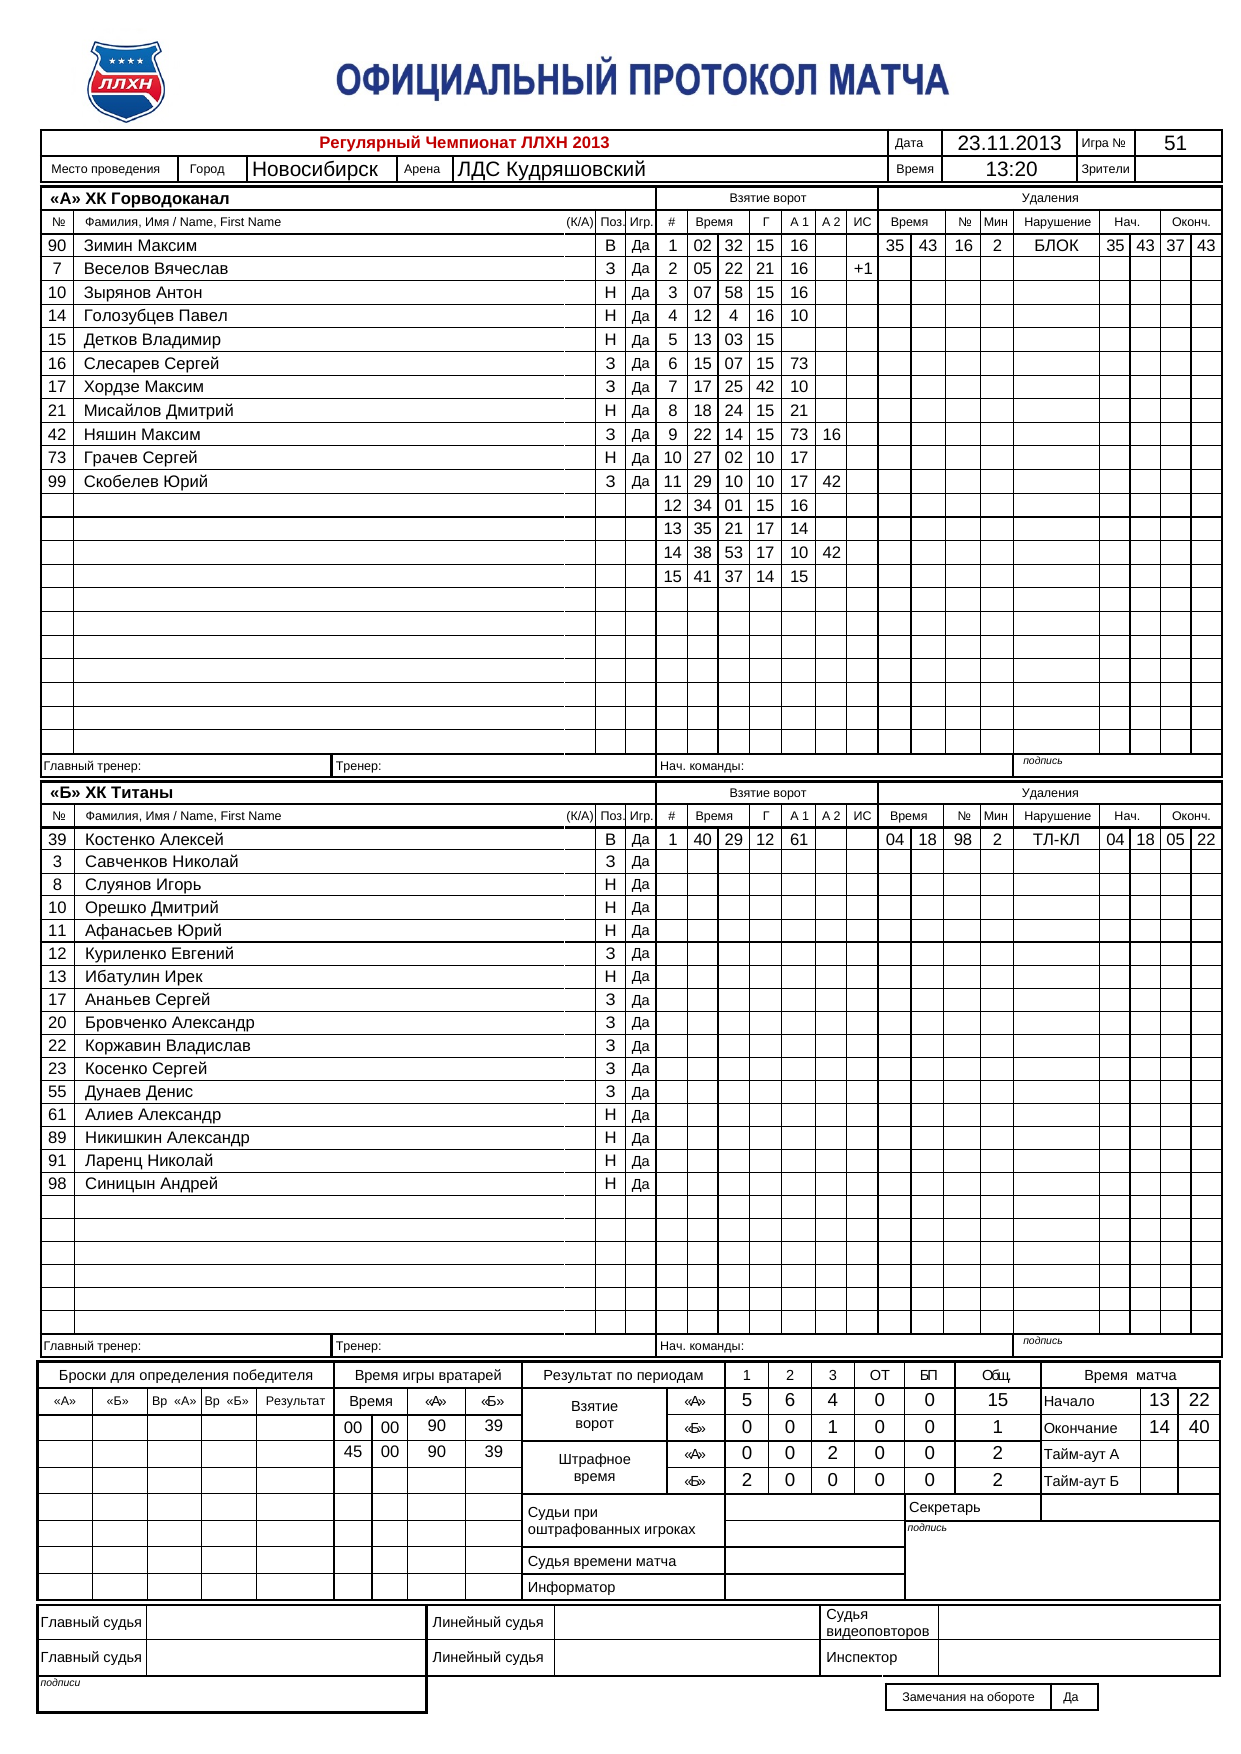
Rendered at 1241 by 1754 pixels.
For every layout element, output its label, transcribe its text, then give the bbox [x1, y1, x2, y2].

table_cell [1014, 1150, 1099, 1172]
table_cell [1100, 281, 1129, 303]
table_cell [1131, 305, 1160, 327]
table_cell [879, 1311, 910, 1333]
table_cell [1192, 659, 1221, 682]
table_cell [565, 989, 595, 1011]
table_cell 0 [905, 1468, 954, 1493]
table_cell Ананьев Сергей [75, 989, 564, 1011]
table_cell ЛДС Кудряшовский [454, 157, 887, 181]
table_cell 15 [750, 423, 781, 445]
table_cell [847, 636, 877, 658]
table_cell [847, 1058, 877, 1079]
table_cell [1192, 730, 1221, 753]
table_cell [816, 1173, 846, 1195]
table_cell [688, 1311, 717, 1333]
table_cell [1131, 989, 1160, 1011]
table_cell [879, 1012, 910, 1033]
table_cell Мин [981, 211, 1013, 233]
table_cell [657, 1081, 687, 1103]
table_cell [782, 730, 815, 753]
table_cell [1161, 494, 1190, 516]
table_cell [1136, 157, 1221, 181]
table_cell [335, 1494, 371, 1520]
table_cell Н [596, 896, 625, 918]
table_cell [847, 1242, 877, 1264]
table_cell [719, 659, 749, 682]
table_cell [847, 1219, 877, 1241]
table_cell [782, 896, 815, 918]
table_cell З [596, 989, 625, 1011]
table_cell [879, 920, 910, 941]
table_cell Коржавин Владислав [75, 1035, 564, 1057]
table_cell [626, 1242, 655, 1264]
table_cell 8 [657, 399, 687, 422]
table_cell [1014, 966, 1099, 987]
table_cell № [944, 805, 980, 826]
table_cell [816, 446, 846, 469]
table_cell [816, 588, 846, 611]
table_cell [944, 989, 980, 1011]
table_cell [1192, 376, 1221, 398]
table_cell Игр. [626, 211, 655, 233]
table_cell [466, 1521, 521, 1546]
table_cell [816, 1196, 846, 1218]
table_cell подписи [39, 1677, 425, 1711]
table_cell [565, 1058, 595, 1079]
table_cell [657, 588, 687, 611]
table_cell [74, 636, 564, 658]
table_cell [257, 1416, 333, 1440]
table_cell 24 [719, 399, 749, 422]
table_cell 0 [855, 1468, 904, 1493]
table_cell [750, 1150, 781, 1172]
table_cell [750, 966, 781, 987]
table_cell [719, 1058, 749, 1079]
table_cell В [596, 829, 625, 849]
table_cell Да [626, 850, 655, 872]
table_cell 0 [905, 1389, 954, 1413]
table_cell [565, 1242, 595, 1264]
table_cell [657, 850, 687, 872]
table_cell [657, 989, 687, 1011]
table_cell [981, 376, 1013, 398]
table_cell # [657, 211, 687, 233]
table_cell [1100, 541, 1129, 564]
table_cell [847, 399, 877, 422]
table_cell [74, 612, 564, 634]
table_cell Н [596, 446, 625, 469]
table_cell [912, 257, 945, 280]
table_cell [782, 1127, 815, 1149]
table_cell [944, 920, 980, 941]
table_cell [719, 730, 749, 753]
table_cell [946, 612, 980, 634]
table_cell [847, 850, 877, 872]
table_cell «А» [668, 1442, 724, 1467]
table_cell [782, 1311, 815, 1333]
table_cell [981, 257, 1013, 280]
table_cell [1100, 1127, 1129, 1149]
table_cell [1192, 966, 1221, 987]
table_cell [565, 352, 595, 374]
table_cell [879, 1035, 910, 1057]
table_cell [946, 376, 980, 398]
table_cell 35 [1100, 235, 1129, 256]
table_cell [1131, 446, 1160, 469]
table_header БП [905, 1363, 954, 1387]
table_cell [1192, 1242, 1221, 1264]
table_cell 12 [750, 829, 781, 849]
table_cell А 2 [816, 211, 846, 233]
table_cell [847, 1081, 877, 1103]
table_cell 5 [657, 328, 687, 351]
table_cell [1161, 1058, 1190, 1079]
table_cell [1161, 1219, 1190, 1241]
table_cell [1161, 1265, 1190, 1287]
table_cell [1014, 305, 1099, 327]
table_cell [93, 1494, 147, 1520]
table_cell [719, 1104, 749, 1126]
table_cell [626, 565, 655, 587]
table_cell [565, 920, 595, 941]
table_cell [1014, 612, 1099, 634]
table_cell ИС [847, 211, 877, 233]
table_cell [688, 874, 717, 895]
table_cell А 1 [782, 211, 815, 233]
table_cell 17 [750, 518, 781, 540]
table_cell Начало [1042, 1389, 1140, 1413]
table_cell Взятие ворот [523, 1389, 666, 1440]
table_header Замечания на обороте [887, 1685, 1050, 1709]
table_cell Грачев Сергей [74, 446, 564, 469]
table_cell [1192, 305, 1221, 327]
table_cell Да [626, 1127, 655, 1149]
table_cell [1131, 352, 1160, 374]
table_cell [565, 518, 595, 540]
table_cell [912, 1173, 943, 1195]
table_cell [981, 1265, 1013, 1287]
table_cell [750, 850, 781, 872]
table_cell [202, 1574, 256, 1599]
table_cell [719, 612, 749, 634]
table_cell [847, 281, 877, 303]
table_cell [596, 659, 625, 682]
table_cell «Б » [466, 1389, 521, 1413]
table_cell Да [626, 423, 655, 445]
table_cell Да [626, 328, 655, 351]
table_header Общ. [956, 1363, 1040, 1387]
table_cell [912, 1242, 943, 1264]
table_cell Арена [398, 157, 452, 181]
table_cell [626, 659, 655, 682]
table_cell [39, 1441, 92, 1467]
table_cell [816, 612, 846, 634]
table_cell 04 [879, 829, 910, 849]
table_cell Время [335, 1389, 407, 1413]
table_cell Да [626, 1012, 655, 1033]
table_cell [1161, 470, 1190, 493]
table_cell 0 [855, 1415, 904, 1440]
table_cell 00 [373, 1416, 407, 1440]
table_cell Оконч. [1161, 805, 1221, 826]
table_cell [1100, 966, 1129, 987]
table_cell [879, 494, 910, 516]
table_cell 22 [42, 1035, 74, 1057]
table_cell [688, 612, 717, 634]
table_cell 42 [816, 541, 846, 564]
table_cell Слуянов Игорь [75, 874, 564, 895]
table_cell [847, 920, 877, 941]
table_cell 1 [657, 829, 687, 849]
table_cell [1100, 257, 1129, 280]
table_cell [946, 470, 980, 493]
table_cell 00 [373, 1441, 407, 1467]
table_cell [912, 636, 945, 658]
table_cell [42, 518, 73, 540]
table_cell [726, 1521, 904, 1546]
table_cell [1141, 1441, 1177, 1467]
table_cell [1100, 328, 1129, 351]
table_cell [816, 257, 846, 280]
table_cell [74, 659, 564, 682]
table_cell [981, 920, 1013, 941]
table_cell Н [596, 399, 625, 422]
table_cell [816, 399, 846, 422]
table_cell [565, 328, 595, 351]
table_cell [750, 1127, 781, 1149]
table_cell 27 [688, 446, 717, 469]
table_cell [946, 494, 980, 516]
table_cell [596, 730, 625, 753]
table_cell [565, 1012, 595, 1033]
table_cell [847, 446, 877, 469]
table_cell [408, 1494, 465, 1520]
table_cell [373, 1521, 407, 1546]
table_cell [688, 1058, 717, 1079]
table_cell 2 [812, 1442, 854, 1467]
table_cell [1192, 257, 1221, 280]
table_cell [565, 1035, 595, 1057]
table_cell [847, 1265, 877, 1287]
table_cell 04 [1100, 829, 1129, 849]
table_cell 21 [782, 399, 815, 422]
table_cell [657, 966, 687, 987]
table_cell [1161, 281, 1190, 303]
table_cell [879, 257, 910, 280]
table_cell 15 [750, 328, 781, 351]
table_cell [1014, 257, 1099, 280]
table_cell З [596, 257, 625, 280]
table_cell [657, 1219, 687, 1241]
table_cell [408, 1574, 465, 1599]
table_cell [148, 1547, 201, 1573]
table_cell Косенко Сергей [75, 1058, 564, 1079]
table_cell 13 [688, 328, 717, 351]
table_cell [1161, 328, 1190, 351]
table_cell [565, 257, 595, 280]
table_cell 14 [42, 305, 73, 327]
table_cell [879, 565, 910, 587]
table_cell [74, 683, 564, 706]
table_cell 61 [782, 829, 815, 849]
table_header Дата [889, 131, 941, 155]
table_cell [946, 352, 980, 374]
table_cell Да [626, 305, 655, 327]
table_cell 20 [42, 1012, 74, 1033]
table_cell [782, 874, 815, 895]
table_cell [565, 446, 595, 469]
table_cell [981, 1035, 1013, 1057]
table_cell 14 [1141, 1415, 1177, 1440]
table_cell [981, 541, 1013, 564]
table_cell 12 [657, 494, 687, 516]
table_cell [981, 1196, 1013, 1218]
table_cell [1014, 1219, 1099, 1241]
table_cell [879, 328, 910, 351]
table_cell 38 [688, 541, 717, 564]
table_header Регулярный Чемпионат ЛЛХН 2013 [42, 131, 887, 155]
table_cell [912, 874, 943, 895]
table_cell [373, 1494, 407, 1520]
table_cell 4 [719, 305, 749, 327]
table_cell Оконч. [1161, 211, 1221, 233]
table_cell [1192, 423, 1221, 445]
table_cell [879, 874, 910, 895]
table_cell [879, 446, 910, 469]
table_cell Фамилия, Имя / Name, First Name [75, 805, 565, 826]
table_cell [944, 896, 980, 918]
table_cell Информатор [523, 1575, 724, 1599]
table_cell Результат [257, 1389, 333, 1413]
table_cell [816, 1150, 846, 1172]
table_cell 53 [719, 541, 749, 564]
table_cell Тренер: [333, 755, 655, 776]
table_cell [944, 1104, 980, 1126]
table_cell Веселов Вячеслав [74, 257, 564, 280]
table_cell 10 [42, 281, 73, 303]
table_cell [565, 305, 595, 327]
table_cell [981, 352, 1013, 374]
table_cell [657, 1196, 687, 1218]
table_cell [1100, 1311, 1129, 1333]
table_header 2 [769, 1363, 811, 1387]
table_cell [565, 588, 595, 611]
table_cell [879, 1104, 910, 1126]
table_cell [719, 683, 749, 706]
table_cell Да [626, 1081, 655, 1103]
table_cell 1 [956, 1415, 1040, 1440]
table_cell [373, 1468, 407, 1493]
table_cell [1192, 1104, 1221, 1126]
table_cell 39 [466, 1416, 521, 1440]
table_cell [981, 588, 1013, 611]
table_cell [939, 1606, 1219, 1639]
table_cell Да [626, 829, 655, 849]
table_cell [93, 1521, 147, 1546]
table_cell [1131, 850, 1160, 872]
table_cell [879, 896, 910, 918]
table_cell [719, 850, 749, 872]
table_cell [847, 352, 877, 374]
table_cell [782, 850, 815, 872]
table_cell 10 [750, 470, 781, 493]
table_cell [688, 730, 717, 753]
table_cell Нач. команды: [657, 1335, 1012, 1356]
table_cell [750, 1242, 781, 1264]
table_cell [688, 989, 717, 1011]
table_cell [657, 636, 687, 658]
table_cell [782, 1196, 815, 1218]
table_cell [1161, 376, 1190, 398]
table_cell [944, 966, 980, 987]
table_cell [1100, 896, 1129, 918]
table_cell [816, 829, 846, 849]
table_cell [596, 1311, 625, 1333]
table_cell [1014, 328, 1099, 351]
table_cell 10 [782, 541, 815, 564]
table_cell [1100, 1150, 1129, 1172]
table_cell [879, 1150, 910, 1172]
table_cell [1192, 1150, 1221, 1172]
table_cell [688, 966, 717, 987]
table_cell Да [626, 966, 655, 987]
table_cell [93, 1547, 147, 1573]
table_cell [1100, 1242, 1129, 1264]
table_cell 15 [750, 352, 781, 374]
table_cell [847, 1127, 877, 1149]
table_cell [1161, 920, 1190, 941]
table_cell [1131, 1127, 1160, 1149]
table_cell [1161, 1012, 1190, 1033]
table_cell [1100, 1219, 1129, 1241]
table_cell [879, 588, 910, 611]
table_cell [1131, 874, 1160, 895]
table_cell [1100, 874, 1129, 895]
table_cell [1192, 612, 1221, 634]
table_cell 42 [750, 376, 781, 398]
table_cell [565, 423, 595, 445]
table_cell [719, 1150, 749, 1172]
table_cell [565, 730, 595, 753]
table_cell [1192, 494, 1221, 516]
table_cell [42, 636, 73, 658]
table_cell [1161, 423, 1190, 445]
table_cell [1100, 1104, 1129, 1126]
table_cell [847, 1012, 877, 1033]
table_cell [912, 1127, 943, 1149]
table_cell 43 [1192, 235, 1221, 256]
table_cell [782, 636, 815, 658]
table_cell [944, 1196, 980, 1218]
table_cell «А» [39, 1389, 92, 1413]
table_cell [847, 541, 877, 564]
table_cell [847, 896, 877, 918]
table_cell Вр «Б» [202, 1389, 256, 1413]
table_cell [750, 1058, 781, 1079]
table_cell [1131, 328, 1160, 351]
table_cell [816, 518, 846, 540]
table_cell [782, 1150, 815, 1172]
table_cell 40 [688, 829, 717, 849]
table_cell [944, 1035, 980, 1057]
table_cell [847, 1150, 877, 1172]
table_cell Время [688, 805, 749, 826]
table_cell [1161, 850, 1190, 872]
table_header Игра № [1078, 131, 1134, 155]
table_cell [750, 730, 781, 753]
table_cell Г [750, 805, 781, 826]
table_cell [1014, 376, 1099, 398]
table_cell [257, 1547, 333, 1573]
table_cell [1014, 874, 1099, 895]
table_cell 15 [750, 494, 781, 516]
table_cell подпись [906, 1522, 1219, 1599]
table_cell 6 [657, 352, 687, 374]
table_cell [688, 683, 717, 706]
table_cell [408, 1521, 465, 1546]
table_cell Главный тренер: [42, 755, 330, 776]
table_cell [148, 1416, 201, 1440]
table_cell [42, 659, 73, 682]
table_cell [782, 920, 815, 941]
table_cell [1192, 1311, 1221, 1333]
table_cell [39, 1416, 92, 1440]
table_cell [688, 1104, 717, 1126]
table_cell [879, 989, 910, 1011]
table_cell [1014, 683, 1099, 706]
table_cell 73 [42, 446, 73, 469]
table_cell 03 [719, 328, 749, 351]
table_cell 12 [42, 943, 74, 964]
table_cell 16 [750, 305, 781, 327]
table_cell [565, 636, 595, 658]
table_cell 73 [782, 352, 815, 374]
table_cell [202, 1547, 256, 1573]
table_cell 15 [956, 1389, 1040, 1413]
table_cell [596, 636, 625, 658]
table_cell [1014, 494, 1099, 516]
table_cell 35 [688, 518, 717, 540]
table_cell 2 [956, 1468, 1040, 1493]
table_cell [1100, 399, 1129, 422]
table_cell [657, 896, 687, 918]
table_cell [1131, 565, 1160, 587]
table_cell [719, 966, 749, 987]
table_cell [657, 1058, 687, 1079]
table_cell [847, 328, 877, 351]
table_cell [750, 1288, 781, 1310]
table_cell [1131, 1265, 1160, 1287]
table_cell 8 [42, 874, 74, 895]
table_cell Время [879, 805, 943, 826]
table_cell 90 [408, 1416, 465, 1440]
table_cell 98 [944, 829, 980, 849]
table_cell [466, 1468, 521, 1493]
table_cell [1131, 257, 1160, 280]
table_cell [1100, 636, 1129, 658]
table_cell [1161, 352, 1190, 374]
table_cell [879, 423, 910, 445]
table_cell 05 [1161, 829, 1190, 849]
table_cell [1014, 943, 1099, 964]
table_cell 22 [688, 423, 717, 445]
table_cell [946, 588, 980, 611]
table_cell [944, 1012, 980, 1033]
table_cell [596, 1288, 625, 1310]
table_header 51 [1136, 131, 1221, 155]
table_cell [981, 328, 1013, 351]
table_cell [782, 943, 815, 964]
table_cell 90 [42, 235, 73, 256]
table_cell [1014, 565, 1099, 587]
table_cell [1161, 943, 1190, 964]
table_cell [944, 1127, 980, 1149]
table_cell [42, 1288, 74, 1310]
table_cell 4 [812, 1389, 854, 1413]
table_cell [1192, 470, 1221, 493]
table_cell [1014, 1242, 1099, 1264]
table_cell 0 [726, 1415, 768, 1440]
table_cell [981, 1104, 1013, 1126]
table_cell [879, 1173, 910, 1195]
table_cell 02 [688, 235, 717, 256]
table_header Взятие ворот [657, 783, 877, 803]
table_cell З [596, 850, 625, 872]
table_cell [565, 1081, 595, 1103]
table_cell [847, 730, 877, 753]
table_cell Инспектор [821, 1640, 938, 1675]
table_cell Скобелев Юрий [74, 470, 564, 493]
table_cell [912, 1219, 943, 1241]
table_cell [688, 636, 717, 658]
table_cell [1161, 1150, 1190, 1172]
table_cell [816, 1242, 846, 1264]
table_cell Н [596, 920, 625, 941]
table_cell [726, 1575, 904, 1599]
table_cell [1192, 850, 1221, 872]
table_cell [626, 1196, 655, 1218]
table_cell Н [596, 874, 625, 895]
table_cell 9 [657, 423, 687, 445]
table_cell 39 [466, 1441, 521, 1467]
table_cell [75, 1196, 564, 1218]
table_cell 29 [719, 829, 749, 849]
table_cell [750, 683, 781, 706]
table_cell [565, 659, 595, 682]
table_cell [1014, 1288, 1099, 1310]
table_cell 99 [42, 470, 73, 493]
table_cell Фамилия, Имя / Name, First Name [74, 211, 565, 233]
table_cell [1161, 1242, 1190, 1264]
table_cell [879, 1265, 910, 1287]
table_cell 3 [657, 281, 687, 303]
table_cell [1161, 612, 1190, 634]
table_cell З [596, 1058, 625, 1079]
table_cell [847, 1104, 877, 1126]
table_cell 3 [42, 850, 74, 872]
table_cell [847, 1196, 877, 1218]
table_cell [981, 281, 1013, 303]
table_cell [1131, 683, 1160, 706]
table_cell [596, 707, 625, 729]
table_cell 15 [750, 281, 781, 303]
table_cell З [596, 470, 625, 493]
table_cell [719, 920, 749, 941]
table_cell [1131, 966, 1160, 987]
table_cell [657, 920, 687, 941]
table_cell Орешко Дмитрий [75, 896, 564, 918]
table_cell 15 [782, 565, 815, 587]
table_cell Зырянов Антон [74, 281, 564, 303]
table_cell [981, 1081, 1013, 1103]
table_cell [981, 565, 1013, 587]
table_cell [657, 1012, 687, 1033]
table_cell [626, 707, 655, 729]
table_cell [879, 541, 910, 564]
table_cell 35 [879, 235, 910, 256]
table_cell Н [596, 1127, 625, 1149]
table_cell Время [889, 157, 941, 181]
table_cell [688, 1081, 717, 1103]
table_cell [879, 850, 910, 872]
table_cell Г [750, 211, 781, 233]
table_cell 13:20 [943, 157, 1076, 181]
table_cell [626, 1265, 655, 1287]
table_cell Нач. [1100, 805, 1160, 826]
table_cell [1192, 328, 1221, 351]
table_cell [74, 541, 564, 564]
table_cell [719, 1219, 749, 1241]
table_cell [1014, 588, 1099, 611]
table_cell [688, 588, 717, 611]
table_cell Ибатулин Ирек [75, 966, 564, 987]
table_cell [879, 470, 910, 493]
table_cell [1131, 920, 1160, 941]
table_cell [1100, 1173, 1129, 1195]
table_cell [750, 896, 781, 918]
table_cell [912, 399, 945, 422]
table_cell Главный судья [39, 1640, 146, 1675]
table_cell [879, 966, 910, 987]
table_cell 0 [905, 1442, 954, 1467]
table_cell 32 [719, 235, 749, 256]
table_cell [626, 518, 655, 540]
table_cell [1014, 1265, 1099, 1287]
table_cell [912, 707, 945, 729]
table_cell [816, 636, 846, 658]
table_cell [408, 1547, 465, 1573]
table_cell 10 [719, 470, 749, 493]
table_cell Мисайлов Дмитрий [74, 399, 564, 422]
table_cell [565, 1196, 595, 1218]
table_cell 16 [816, 423, 846, 445]
table_cell 17 [42, 376, 73, 398]
table_cell А 1 [782, 805, 815, 826]
table_cell 45 [335, 1441, 371, 1467]
table_cell [782, 659, 815, 682]
table_cell [257, 1441, 333, 1467]
table_cell [148, 1441, 201, 1467]
table_cell 37 [1161, 235, 1190, 256]
table_cell [981, 659, 1013, 682]
table_cell [726, 1495, 904, 1520]
table_cell [782, 1012, 815, 1033]
table_cell [596, 588, 625, 611]
table_cell 18 [912, 829, 943, 849]
table_cell 02 [719, 446, 749, 469]
table_cell [944, 1173, 980, 1195]
table_cell БЛОК [1014, 235, 1099, 256]
table_cell [596, 1265, 625, 1287]
table_cell [657, 943, 687, 964]
table_cell [1014, 707, 1099, 729]
table_cell 58 [719, 281, 749, 303]
table_cell # [657, 805, 687, 826]
table_cell 7 [42, 257, 73, 280]
table_cell [912, 470, 945, 493]
table_cell 17 [782, 470, 815, 493]
table_cell 55 [42, 1081, 74, 1103]
table_cell [912, 423, 945, 445]
table_cell [782, 1081, 815, 1103]
table_header Удаления [879, 783, 1221, 803]
table_cell [1192, 565, 1221, 587]
table_cell [912, 683, 945, 706]
table_cell [1161, 541, 1190, 564]
table_cell [879, 1288, 910, 1310]
table_cell [1100, 1265, 1129, 1287]
table_cell [657, 730, 687, 753]
table_cell № [42, 211, 73, 233]
table_cell 61 [42, 1104, 74, 1126]
table_cell [335, 1574, 371, 1599]
table_cell [335, 1468, 371, 1493]
table_cell 01 [719, 494, 749, 516]
table_cell [1192, 1219, 1221, 1241]
table_cell 2 [726, 1468, 768, 1493]
table_cell [565, 1127, 595, 1149]
table_cell [847, 423, 877, 445]
table_cell [782, 683, 815, 706]
table_cell [912, 989, 943, 1011]
table_cell [657, 1173, 687, 1195]
table_cell [626, 494, 655, 516]
table_cell [565, 874, 595, 895]
table_cell [1014, 1104, 1099, 1126]
table_cell З [596, 352, 625, 374]
table_cell 17 [42, 989, 74, 1011]
table_cell +1 [847, 257, 877, 280]
table_cell [1100, 920, 1129, 941]
table_cell [782, 1219, 815, 1241]
table_cell [202, 1468, 256, 1493]
table_cell [981, 1127, 1013, 1149]
table_cell [879, 1219, 910, 1241]
table_cell [981, 707, 1013, 729]
table_cell [42, 541, 73, 564]
table_cell [1192, 636, 1221, 658]
table_cell [1100, 850, 1129, 872]
table_cell [1161, 896, 1190, 918]
table_cell 39 [42, 829, 74, 849]
table_cell [1014, 1127, 1099, 1149]
table_cell [1192, 518, 1221, 540]
table_cell 29 [688, 470, 717, 493]
table_cell [1179, 1468, 1219, 1493]
table_cell [688, 1173, 717, 1195]
table_cell Секретарь [906, 1495, 1040, 1520]
table_cell [946, 423, 980, 445]
table_cell [981, 1058, 1013, 1079]
table_cell [1014, 399, 1099, 422]
table_cell [946, 257, 980, 280]
table_cell [1161, 636, 1190, 658]
table_cell Да [626, 281, 655, 303]
table_cell [750, 1311, 781, 1333]
table_cell [981, 494, 1013, 516]
table_cell [912, 518, 945, 540]
table_cell 16 [782, 235, 815, 256]
table_cell 11 [657, 470, 687, 493]
table_header 3 [812, 1363, 854, 1387]
table_cell 0 [812, 1468, 854, 1493]
table_cell [1014, 1081, 1099, 1103]
table_cell [719, 1242, 749, 1264]
table_cell 18 [688, 399, 717, 422]
table_cell [1014, 541, 1099, 564]
table_cell [879, 1196, 910, 1218]
table_cell Синицын Андрей [75, 1173, 564, 1195]
table_cell [816, 494, 846, 516]
table_cell [1192, 1127, 1221, 1149]
table_cell [1131, 1104, 1160, 1126]
table_cell подпись [1014, 755, 1221, 776]
table_cell [1100, 470, 1129, 493]
table_cell [879, 1081, 910, 1103]
table_cell З [596, 423, 625, 445]
table_cell [1192, 920, 1221, 941]
table_cell [202, 1521, 256, 1546]
picture [5, 28, 1179, 129]
table_cell «Б» [93, 1389, 147, 1413]
table_cell [1192, 541, 1221, 564]
table_cell 17 [750, 541, 781, 564]
table_cell [946, 683, 980, 706]
table_cell [912, 1150, 943, 1172]
table_header «А» ХК Горводоканал [42, 188, 655, 209]
table_cell [1100, 943, 1129, 964]
table_cell 07 [719, 352, 749, 374]
table_cell [847, 829, 877, 849]
table_cell [1161, 1288, 1190, 1310]
table_cell [750, 874, 781, 895]
table_cell [1192, 989, 1221, 1011]
table_cell Вр «А» [148, 1389, 201, 1413]
table_cell [42, 1311, 74, 1333]
table_cell [688, 1288, 717, 1310]
table_cell [944, 1081, 980, 1103]
table_cell [1100, 565, 1129, 587]
table_cell Линейный судья [428, 1640, 554, 1675]
table_cell [782, 1265, 815, 1287]
table_cell [879, 376, 910, 398]
table_cell [981, 423, 1013, 445]
table_cell [944, 1058, 980, 1079]
table_cell [408, 1468, 465, 1493]
table_cell [912, 730, 945, 753]
table_cell [657, 1150, 687, 1172]
table_cell [148, 1574, 201, 1599]
table_cell [1131, 399, 1160, 422]
table_cell 16 [946, 235, 980, 256]
table_cell Судья видеоповторов [821, 1606, 938, 1639]
table_cell З [596, 376, 625, 398]
table_cell [847, 494, 877, 516]
table_cell 07 [688, 281, 717, 303]
table_cell [148, 1494, 201, 1520]
table_cell [912, 612, 945, 634]
table_cell [1014, 1196, 1099, 1218]
table_cell Судья времени матча [523, 1548, 724, 1573]
table_cell 15 [657, 565, 687, 587]
table_cell [782, 1104, 815, 1126]
table_cell [816, 1311, 846, 1333]
table_cell [782, 612, 815, 634]
table_cell [750, 659, 781, 682]
table_cell [879, 636, 910, 658]
table_cell 41 [688, 565, 717, 587]
table_cell [1131, 730, 1160, 753]
table_cell [816, 281, 846, 303]
table_cell [946, 328, 980, 351]
table_cell [750, 1035, 781, 1057]
table_cell [42, 1219, 74, 1241]
table_cell [147, 1640, 425, 1675]
table_cell [782, 588, 815, 611]
table_cell [879, 707, 910, 729]
table_cell Поз. [596, 805, 625, 826]
table_cell Слесарев Сергей [74, 352, 564, 374]
table_cell «Б» [668, 1468, 724, 1493]
table_cell [657, 1311, 687, 1333]
table_cell [883, 1677, 1220, 1681]
table_cell [719, 1196, 749, 1218]
table_cell Нач. команды: [657, 755, 1012, 776]
table_cell (К/А) [565, 805, 595, 826]
table_cell [257, 1468, 333, 1493]
table_cell [1014, 446, 1099, 469]
table_cell [1161, 707, 1190, 729]
table_cell [912, 565, 945, 587]
table_cell [657, 1104, 687, 1126]
table_cell [257, 1521, 333, 1546]
table_cell [626, 612, 655, 634]
table_cell [816, 707, 846, 729]
table_cell [373, 1574, 407, 1599]
table_cell Куриленко Евгений [75, 943, 564, 964]
table_cell [1131, 896, 1160, 918]
table_cell [750, 989, 781, 1011]
table_cell [1131, 1081, 1160, 1103]
table_cell [1161, 1081, 1190, 1103]
table_cell 10 [657, 446, 687, 469]
table_cell [981, 1150, 1013, 1172]
table_cell [912, 896, 943, 918]
table_cell [750, 636, 781, 658]
table_cell [1099, 1682, 1220, 1711]
table_cell № [946, 211, 980, 233]
table_cell [1014, 920, 1099, 941]
table_cell [565, 235, 595, 256]
table_cell [782, 1242, 815, 1264]
table_cell Зимин Максим [74, 235, 564, 256]
table_cell Поз. [596, 211, 625, 233]
table_cell [42, 565, 73, 587]
table_cell [1192, 1173, 1221, 1195]
table_cell [75, 1242, 564, 1264]
table_cell [750, 612, 781, 634]
table_cell 00 [335, 1416, 371, 1440]
table_cell 21 [719, 518, 749, 540]
table_cell [466, 1494, 521, 1520]
table_cell Новосибирск [248, 157, 396, 181]
table_cell [1131, 1196, 1160, 1218]
table_cell [39, 1547, 92, 1573]
table_cell Ларенц Николай [75, 1150, 564, 1172]
table_cell [42, 1265, 74, 1287]
table_cell [1014, 659, 1099, 682]
table_header Время матча [1042, 1363, 1219, 1387]
table_cell «А» [408, 1389, 465, 1413]
table_cell Да [626, 1035, 655, 1057]
table_cell 4 [657, 305, 687, 327]
table_cell [750, 1012, 781, 1033]
table_cell [719, 1288, 749, 1310]
table_cell [1100, 305, 1129, 327]
table_cell 13 [1141, 1389, 1177, 1413]
table_cell [847, 1035, 877, 1057]
table_cell [1192, 943, 1221, 964]
table_cell З [596, 943, 625, 964]
table_cell [879, 683, 910, 706]
table_cell Главный тренер: [42, 1335, 330, 1356]
table_cell Да [626, 1150, 655, 1172]
table_cell [912, 588, 945, 611]
table_cell [657, 612, 687, 634]
table_cell «А» [668, 1389, 724, 1413]
table_cell [750, 1196, 781, 1218]
table_cell [1161, 588, 1190, 611]
table_cell [912, 920, 943, 941]
table_cell [981, 1288, 1013, 1310]
table_cell [626, 636, 655, 658]
table_cell 23 [42, 1058, 74, 1079]
table_cell [93, 1441, 147, 1467]
table_cell [688, 1265, 717, 1287]
table_cell Да [626, 399, 655, 422]
table_cell (К/А) [565, 211, 595, 233]
table_cell [1192, 1081, 1221, 1103]
table_cell Штрафное время [523, 1442, 666, 1493]
table_cell Да [626, 896, 655, 918]
table_cell Костенко Алексей [75, 829, 564, 849]
table_cell [1161, 874, 1190, 895]
table_cell [816, 920, 846, 941]
table_cell [688, 1150, 717, 1172]
table_cell Савченков Николай [75, 850, 564, 872]
table_cell [373, 1547, 407, 1573]
table_cell [565, 399, 595, 422]
table_cell [1014, 896, 1099, 918]
table_cell [719, 1081, 749, 1103]
table_cell [93, 1468, 147, 1493]
table_cell [879, 399, 910, 422]
table_cell 37 [719, 565, 749, 587]
table_cell [1192, 588, 1221, 611]
table_cell [74, 494, 564, 516]
table_cell [1131, 423, 1160, 445]
table_cell [816, 1219, 846, 1241]
table_cell Мин [981, 805, 1013, 826]
table_cell [879, 518, 910, 540]
table_cell [1100, 1288, 1129, 1310]
table_cell [879, 659, 910, 682]
table_cell [596, 518, 625, 540]
table_cell [565, 683, 595, 706]
table_cell [1131, 376, 1160, 398]
table_cell [565, 943, 595, 964]
table_cell [879, 281, 910, 303]
table_cell [148, 1468, 201, 1493]
table_cell [847, 588, 877, 611]
table_cell [1131, 1058, 1160, 1079]
table_cell [657, 1265, 687, 1287]
table_cell [1192, 1288, 1221, 1310]
table_cell [981, 850, 1013, 872]
table_cell 14 [657, 541, 687, 564]
table_header ОТ [855, 1363, 904, 1387]
table_cell [565, 966, 595, 987]
table_cell [1100, 730, 1129, 753]
table_cell [657, 1288, 687, 1310]
table_cell 14 [782, 518, 815, 540]
table_cell [719, 1035, 749, 1057]
table_cell [782, 1173, 815, 1195]
table_cell [912, 281, 945, 303]
table_cell [1192, 1265, 1221, 1287]
table_cell № [42, 805, 74, 826]
table_cell [75, 1311, 564, 1333]
table_cell [1161, 966, 1190, 987]
table_cell [847, 707, 877, 729]
table_cell [555, 1640, 819, 1675]
table_cell [719, 1012, 749, 1033]
table_cell [981, 1012, 1013, 1033]
table_cell [565, 1219, 595, 1241]
table_cell Афанасьев Юрий [75, 920, 564, 941]
table_cell [1014, 1035, 1099, 1057]
table_cell [93, 1416, 147, 1440]
table_cell [1014, 518, 1099, 540]
table_cell [816, 1058, 846, 1079]
table_cell [946, 565, 980, 587]
table_cell [1131, 659, 1160, 682]
table_cell [1100, 659, 1129, 682]
table_cell 42 [816, 470, 846, 493]
table_cell [42, 730, 73, 753]
table_cell [1014, 281, 1099, 303]
table_cell [847, 612, 877, 634]
table_cell [847, 235, 877, 256]
table_cell [688, 850, 717, 872]
table_cell З [596, 1035, 625, 1057]
table_cell [626, 588, 655, 611]
table_cell Да [626, 874, 655, 895]
table_cell [1100, 1035, 1129, 1057]
table_cell [75, 1219, 564, 1241]
table_cell [946, 707, 980, 729]
table_cell [1161, 446, 1190, 469]
table_cell А 2 [816, 805, 846, 826]
table_cell 91 [42, 1150, 74, 1172]
table_cell [981, 305, 1013, 327]
table_cell [257, 1494, 333, 1520]
table_cell [939, 1640, 1219, 1675]
table_cell [626, 1219, 655, 1241]
table_cell [74, 518, 564, 540]
table_cell Н [596, 281, 625, 303]
table_cell подпись [1014, 1335, 1221, 1356]
table_cell [946, 636, 980, 658]
table_cell [816, 989, 846, 1011]
table_cell [657, 707, 687, 729]
table_cell [565, 1288, 595, 1310]
table_cell 43 [912, 235, 945, 256]
table_cell [565, 1104, 595, 1126]
table_cell [1161, 1311, 1190, 1333]
table_cell 14 [719, 423, 749, 445]
table_cell [944, 1150, 980, 1172]
table_cell 22 [1179, 1389, 1219, 1413]
table_cell [565, 376, 595, 398]
table_cell [816, 730, 846, 753]
table_header Взятие ворот [657, 188, 877, 209]
table_cell [912, 328, 945, 351]
table_cell [1014, 1173, 1099, 1195]
table_cell [39, 1574, 92, 1599]
table_cell В [596, 235, 625, 256]
table_cell [944, 874, 980, 895]
table_cell [42, 494, 73, 516]
table_cell 22 [1192, 829, 1221, 849]
table_cell Тренер: [333, 1335, 655, 1356]
table_cell Город [179, 157, 246, 181]
table_cell [688, 1219, 717, 1241]
table_cell 15 [42, 328, 73, 351]
table_cell [1131, 281, 1160, 303]
table_cell [565, 1265, 595, 1287]
table_cell [688, 896, 717, 918]
table_cell ИС [847, 805, 877, 826]
table_cell [944, 943, 980, 964]
table_cell [946, 541, 980, 564]
table_cell [816, 1127, 846, 1149]
table_cell [257, 1574, 333, 1599]
table_cell Н [596, 1104, 625, 1126]
table_header 23.11.2013 [943, 131, 1076, 155]
table_cell Да [626, 257, 655, 280]
table_cell [39, 1494, 92, 1520]
table_cell [1192, 874, 1221, 895]
table_cell [981, 896, 1013, 918]
table_cell [944, 850, 980, 872]
table_cell Никишкин Александр [75, 1127, 564, 1149]
table_cell [1100, 1012, 1129, 1033]
table_cell Дунаев Денис [75, 1081, 564, 1103]
table_cell [912, 446, 945, 469]
table_cell Хордзе Максим [74, 376, 564, 398]
table_cell [688, 1196, 717, 1218]
table_cell [657, 1242, 687, 1264]
table_cell [946, 730, 980, 753]
table_cell З [596, 1012, 625, 1033]
table_cell [912, 352, 945, 374]
table_cell [202, 1416, 256, 1440]
table_cell [75, 1265, 564, 1287]
table_cell [626, 1311, 655, 1333]
table_cell Окончание [1042, 1415, 1140, 1440]
table_cell [148, 1521, 201, 1546]
table_cell [1141, 1468, 1177, 1493]
table_cell [1161, 1173, 1190, 1195]
table_cell 40 [1179, 1415, 1219, 1440]
table_cell 17 [782, 446, 815, 469]
table_cell [39, 1521, 92, 1546]
table_cell Да [626, 920, 655, 941]
table_cell 25 [719, 376, 749, 398]
table_cell [1100, 494, 1129, 516]
table_cell [1161, 683, 1190, 706]
table_cell [944, 1219, 980, 1241]
table_cell [596, 683, 625, 706]
table_cell Да [626, 235, 655, 256]
table_cell 34 [688, 494, 717, 516]
table_cell Тайм-аут А [1042, 1441, 1140, 1467]
table_cell [879, 1058, 910, 1079]
table_cell [565, 281, 595, 303]
table_cell [1100, 707, 1129, 729]
table_cell [688, 1035, 717, 1057]
table_cell [1131, 612, 1160, 634]
table_cell [912, 1035, 943, 1057]
table_cell [816, 896, 846, 918]
table_cell [565, 707, 595, 729]
table_cell [688, 1127, 717, 1149]
table_cell [782, 1058, 815, 1079]
table_cell 0 [769, 1442, 811, 1467]
table_cell [1192, 281, 1221, 303]
table_cell [912, 376, 945, 398]
table_cell [816, 305, 846, 327]
table_cell [847, 943, 877, 964]
table_cell 10 [782, 305, 815, 327]
table_cell [1161, 659, 1190, 682]
table_cell [782, 707, 815, 729]
table_cell [879, 352, 910, 374]
table_cell 13 [657, 518, 687, 540]
table_cell Н [596, 1173, 625, 1195]
table_cell [42, 588, 73, 611]
table_cell [944, 1311, 980, 1333]
table_cell [981, 636, 1013, 658]
table_cell [1014, 1012, 1099, 1033]
table_cell [782, 1288, 815, 1310]
table_cell [596, 1242, 625, 1264]
table_cell [1161, 399, 1190, 422]
table_cell [847, 683, 877, 706]
table_cell [879, 1127, 910, 1149]
table_cell [466, 1547, 521, 1573]
table_cell [946, 305, 980, 327]
table_cell 42 [42, 423, 73, 445]
table_cell [1131, 1288, 1160, 1310]
table_cell Игр. [626, 805, 655, 826]
table_cell [981, 446, 1013, 469]
table_cell [719, 1127, 749, 1149]
table_cell 0 [726, 1442, 768, 1467]
table_cell [1131, 1242, 1160, 1264]
table_cell [1131, 518, 1160, 540]
table_cell [912, 494, 945, 516]
table_cell [565, 896, 595, 918]
table_cell [719, 1311, 749, 1333]
table_cell Голозубцев Павел [74, 305, 564, 327]
table_cell [782, 966, 815, 987]
table_cell [816, 1288, 846, 1310]
table_cell [750, 588, 781, 611]
table_cell [1131, 1035, 1160, 1057]
table_cell [1131, 943, 1160, 964]
table_cell [981, 683, 1013, 706]
table_cell [847, 659, 877, 682]
table_cell [847, 376, 877, 398]
table_cell 43 [1131, 235, 1160, 256]
table_cell [1131, 1219, 1160, 1241]
table_cell [1131, 470, 1160, 493]
table_cell 10 [750, 446, 781, 469]
table_cell [912, 1196, 943, 1218]
table_cell [981, 470, 1013, 493]
table_cell [912, 1012, 943, 1033]
table_cell [816, 328, 846, 351]
table_cell [981, 518, 1013, 540]
table_cell [202, 1494, 256, 1520]
table_cell [726, 1548, 904, 1573]
table_cell [1131, 1150, 1160, 1172]
table_cell [750, 1173, 781, 1195]
table_cell [719, 636, 749, 658]
table_header 1 [726, 1363, 768, 1387]
table_cell [1014, 1058, 1099, 1079]
table_cell Нарушение [1014, 211, 1099, 233]
table_cell [74, 588, 564, 611]
table_cell [750, 943, 781, 964]
table_cell [719, 874, 749, 895]
table_cell [1161, 1104, 1190, 1126]
table_cell [1161, 1127, 1190, 1149]
table_cell З [596, 1081, 625, 1103]
table_cell [912, 305, 945, 327]
table_cell 15 [688, 352, 717, 374]
table_cell [1131, 541, 1160, 564]
table_cell [596, 541, 625, 564]
table_cell [912, 1311, 943, 1333]
table_cell [335, 1521, 371, 1546]
table_cell 18 [1131, 829, 1160, 849]
table_cell [1014, 470, 1099, 493]
table_cell [750, 1081, 781, 1103]
table_cell [1179, 1441, 1219, 1467]
table_cell [1100, 683, 1129, 706]
table_cell [719, 943, 749, 964]
table_cell [1100, 612, 1129, 634]
table_cell [750, 1265, 781, 1287]
table_cell [847, 1173, 877, 1195]
table_cell 10 [42, 896, 74, 918]
table_cell 16 [782, 494, 815, 516]
table_cell [1100, 1058, 1129, 1079]
table_cell [782, 1035, 815, 1057]
table_cell [1100, 1081, 1129, 1103]
table_cell [816, 565, 846, 587]
table_cell [75, 1288, 564, 1310]
table_cell [657, 683, 687, 706]
table_cell [1192, 352, 1221, 374]
table_cell 15 [750, 235, 781, 256]
table_cell 12 [688, 305, 717, 327]
table_cell [719, 707, 749, 729]
table_cell 17 [688, 376, 717, 398]
table_cell [93, 1574, 147, 1599]
table_cell 0 [769, 1468, 811, 1493]
table_cell Нач. [1100, 211, 1160, 233]
table_cell 16 [782, 281, 815, 303]
table_cell [42, 1242, 74, 1264]
table_cell [596, 1196, 625, 1218]
table_cell [565, 565, 595, 587]
table_cell [946, 446, 980, 469]
table_cell [466, 1574, 521, 1599]
table_cell 05 [688, 257, 717, 280]
table_cell [912, 1081, 943, 1103]
table_cell Няшин Максим [74, 423, 564, 445]
table_cell Да [626, 989, 655, 1011]
table_cell [879, 305, 910, 327]
table_cell [1192, 896, 1221, 918]
table_cell [912, 1104, 943, 1126]
table_cell [750, 920, 781, 941]
table_cell [1131, 588, 1160, 611]
table_cell [688, 1242, 717, 1264]
table_cell [565, 1173, 595, 1195]
table_cell [750, 1104, 781, 1126]
table_cell Да [626, 1058, 655, 1079]
table_cell [879, 943, 910, 964]
table_cell [816, 376, 846, 398]
table_cell [981, 612, 1013, 634]
table_cell [565, 1150, 595, 1172]
table_cell [565, 612, 595, 634]
table_cell 1 [812, 1415, 854, 1440]
table_cell [202, 1441, 256, 1467]
table_cell [1192, 1012, 1221, 1033]
table_cell [42, 612, 73, 634]
table_cell [816, 1012, 846, 1033]
table_cell [1014, 989, 1099, 1011]
table_cell [981, 943, 1013, 964]
table_cell [1192, 1058, 1221, 1079]
table_cell [147, 1606, 425, 1639]
table_cell [1014, 1311, 1099, 1333]
table_cell [39, 1468, 92, 1493]
table_cell [816, 966, 846, 987]
table_cell [428, 1677, 882, 1711]
table_cell 11 [42, 920, 74, 941]
table_cell [1100, 352, 1129, 374]
table_cell [912, 541, 945, 564]
table_cell [42, 683, 73, 706]
table_cell [816, 683, 846, 706]
table_cell [596, 612, 625, 634]
table_cell Да [626, 376, 655, 398]
table_cell [1161, 1196, 1190, 1218]
table_cell Место проведения [42, 157, 177, 181]
table_cell [42, 1196, 74, 1218]
table_cell [981, 966, 1013, 987]
table_cell [981, 874, 1013, 895]
table_cell 2 [657, 257, 687, 280]
table_cell [912, 1265, 943, 1287]
table_header Броски для определения победителя [39, 1363, 333, 1387]
table_cell Да [626, 943, 655, 964]
table_cell [981, 1173, 1013, 1195]
table_cell 7 [657, 376, 687, 398]
table_cell Тайм-аут Б [1042, 1468, 1140, 1493]
table_cell Бровченко Александр [75, 1012, 564, 1033]
table_cell [688, 943, 717, 964]
table_cell [912, 850, 943, 872]
table_cell [596, 565, 625, 587]
table_cell [1192, 707, 1221, 729]
table_cell [688, 659, 717, 682]
table_cell [946, 399, 980, 422]
table_cell [981, 1219, 1013, 1241]
table_cell [657, 1127, 687, 1149]
table_cell Н [596, 966, 625, 987]
table_cell [847, 565, 877, 587]
table_cell [912, 659, 945, 682]
table_cell 5 [726, 1389, 768, 1413]
table_cell 2 [956, 1442, 1040, 1467]
table_cell [719, 588, 749, 611]
table_cell 6 [769, 1389, 811, 1413]
table_cell [1192, 399, 1221, 422]
table_cell [565, 1311, 595, 1333]
table_cell [565, 850, 595, 872]
table_cell [565, 541, 595, 564]
table_cell Н [596, 328, 625, 351]
table_cell [981, 1311, 1013, 1333]
table_cell [335, 1547, 371, 1573]
table_cell [847, 874, 877, 895]
table_cell [1192, 1035, 1221, 1057]
table_cell «Б» [668, 1415, 724, 1440]
table_cell [847, 305, 877, 327]
table_cell [1042, 1495, 1219, 1520]
table_cell [719, 896, 749, 918]
table_cell 15 [750, 399, 781, 422]
table_cell [1014, 423, 1099, 445]
table_cell [750, 707, 781, 729]
table_cell 16 [42, 352, 73, 374]
table_cell 10 [782, 376, 815, 398]
table_cell Судьи при оштрафованных игроках [523, 1495, 724, 1546]
table_cell Время [688, 211, 749, 233]
table_cell [816, 1265, 846, 1287]
table_cell [1131, 1311, 1160, 1333]
table_cell Да [626, 1104, 655, 1126]
table_cell Время [879, 211, 945, 233]
table_cell [1161, 305, 1190, 327]
table_cell [1014, 730, 1099, 753]
table_cell [1131, 1173, 1160, 1195]
table_cell [1100, 423, 1129, 445]
table_cell [1014, 636, 1099, 658]
table_cell [555, 1606, 819, 1639]
table_cell [946, 281, 980, 303]
table_cell [816, 352, 846, 374]
table_cell 98 [42, 1173, 74, 1195]
table_cell Да [626, 446, 655, 469]
table_cell [74, 707, 564, 729]
table_cell [879, 730, 910, 753]
table_cell 21 [42, 399, 73, 422]
table_cell [657, 659, 687, 682]
table_cell [946, 659, 980, 682]
table_cell 0 [769, 1415, 811, 1440]
table_cell [688, 1012, 717, 1033]
table_cell [816, 850, 846, 872]
table_cell [816, 943, 846, 964]
table_cell [879, 612, 910, 634]
table_cell [1100, 376, 1129, 398]
table_cell Зрители [1078, 157, 1134, 181]
table_cell [74, 730, 564, 753]
table_cell [626, 541, 655, 564]
table_cell Алиев Александр [75, 1104, 564, 1126]
table_cell 14 [750, 565, 781, 587]
table_cell [1014, 850, 1099, 872]
table_cell [1161, 565, 1190, 587]
table_cell [42, 707, 73, 729]
table_cell 89 [42, 1127, 74, 1149]
table_cell [816, 659, 846, 682]
table_cell [782, 328, 815, 351]
table_cell [657, 874, 687, 895]
table_cell 2 [981, 829, 1013, 849]
table_cell [1131, 707, 1160, 729]
table_cell [847, 989, 877, 1011]
table_cell [1131, 1012, 1160, 1033]
table_cell 13 [42, 966, 74, 987]
table_cell [912, 1288, 943, 1310]
table_cell 90 [408, 1441, 465, 1467]
table_cell 1 [657, 235, 687, 256]
table_cell [1014, 352, 1099, 374]
table_header Удаления [879, 188, 1221, 209]
table_cell 2 [981, 235, 1013, 256]
table_cell [912, 966, 943, 987]
table_cell [1131, 494, 1160, 516]
table_cell [565, 829, 595, 849]
table_cell [596, 1219, 625, 1241]
table_cell [1100, 518, 1129, 540]
table_cell [750, 1219, 781, 1241]
table_cell 21 [750, 257, 781, 280]
table_cell [1100, 588, 1129, 611]
table_cell Детков Владимир [74, 328, 564, 351]
table_cell [1192, 446, 1221, 469]
table_cell 73 [782, 423, 815, 445]
table_cell [816, 1035, 846, 1057]
table_header «Б» ХК Титаны [42, 783, 655, 803]
table_cell [565, 470, 595, 493]
table_cell 0 [855, 1389, 904, 1413]
table_cell Да [626, 470, 655, 493]
table_cell [816, 1104, 846, 1126]
table_cell [1131, 636, 1160, 658]
table_cell [596, 494, 625, 516]
table_cell [626, 683, 655, 706]
table_cell Нарушение [1014, 805, 1099, 826]
table_cell [944, 1242, 980, 1264]
table_cell [816, 874, 846, 895]
table_cell [981, 730, 1013, 753]
table_cell [1192, 1196, 1221, 1218]
table_cell [657, 1035, 687, 1057]
table_cell [847, 470, 877, 493]
table_cell [688, 707, 717, 729]
table_cell ТЛ-КЛ [1014, 829, 1099, 849]
table_cell Н [596, 305, 625, 327]
table_cell [1161, 1035, 1190, 1057]
table_header Результат по периодам [523, 1363, 724, 1387]
table_cell [912, 1058, 943, 1079]
table_cell [719, 1265, 749, 1287]
table_cell [816, 1081, 846, 1103]
table_cell Да [626, 1173, 655, 1195]
table_cell [1161, 518, 1190, 540]
table_cell [1192, 683, 1221, 706]
table_cell Да [626, 352, 655, 374]
table_cell [981, 399, 1013, 422]
table_cell 16 [782, 257, 815, 280]
table_cell [944, 1265, 980, 1287]
table_cell [981, 1242, 1013, 1264]
table_cell [1100, 446, 1129, 469]
table_cell [74, 565, 564, 587]
table_cell [626, 1288, 655, 1310]
table_cell [565, 494, 595, 516]
table_cell 22 [719, 257, 749, 280]
table_cell [1161, 730, 1190, 753]
table_cell Главный судья [39, 1606, 146, 1639]
table_cell [1161, 257, 1190, 280]
table_cell [719, 1173, 749, 1195]
table_header Время игры вратарей [335, 1363, 521, 1387]
table_cell [1161, 989, 1190, 1011]
table_cell [847, 1311, 877, 1333]
table_cell Н [596, 1150, 625, 1172]
table_cell [847, 1288, 877, 1310]
table_cell [879, 1242, 910, 1264]
table_cell [719, 989, 749, 1011]
table_cell [981, 989, 1013, 1011]
table_cell [626, 730, 655, 753]
table_cell [912, 943, 943, 964]
table_cell 0 [855, 1442, 904, 1467]
table_cell [847, 518, 877, 540]
table_cell [816, 235, 846, 256]
table_cell [1100, 989, 1129, 1011]
table_cell [688, 920, 717, 941]
table_cell [944, 1288, 980, 1310]
table_cell [1100, 1196, 1129, 1218]
table_cell [847, 966, 877, 987]
table_header Да [1052, 1685, 1097, 1709]
table_cell [946, 518, 980, 540]
table_cell 0 [905, 1415, 954, 1440]
table_cell [782, 989, 815, 1011]
table_cell Линейный судья [428, 1606, 554, 1639]
